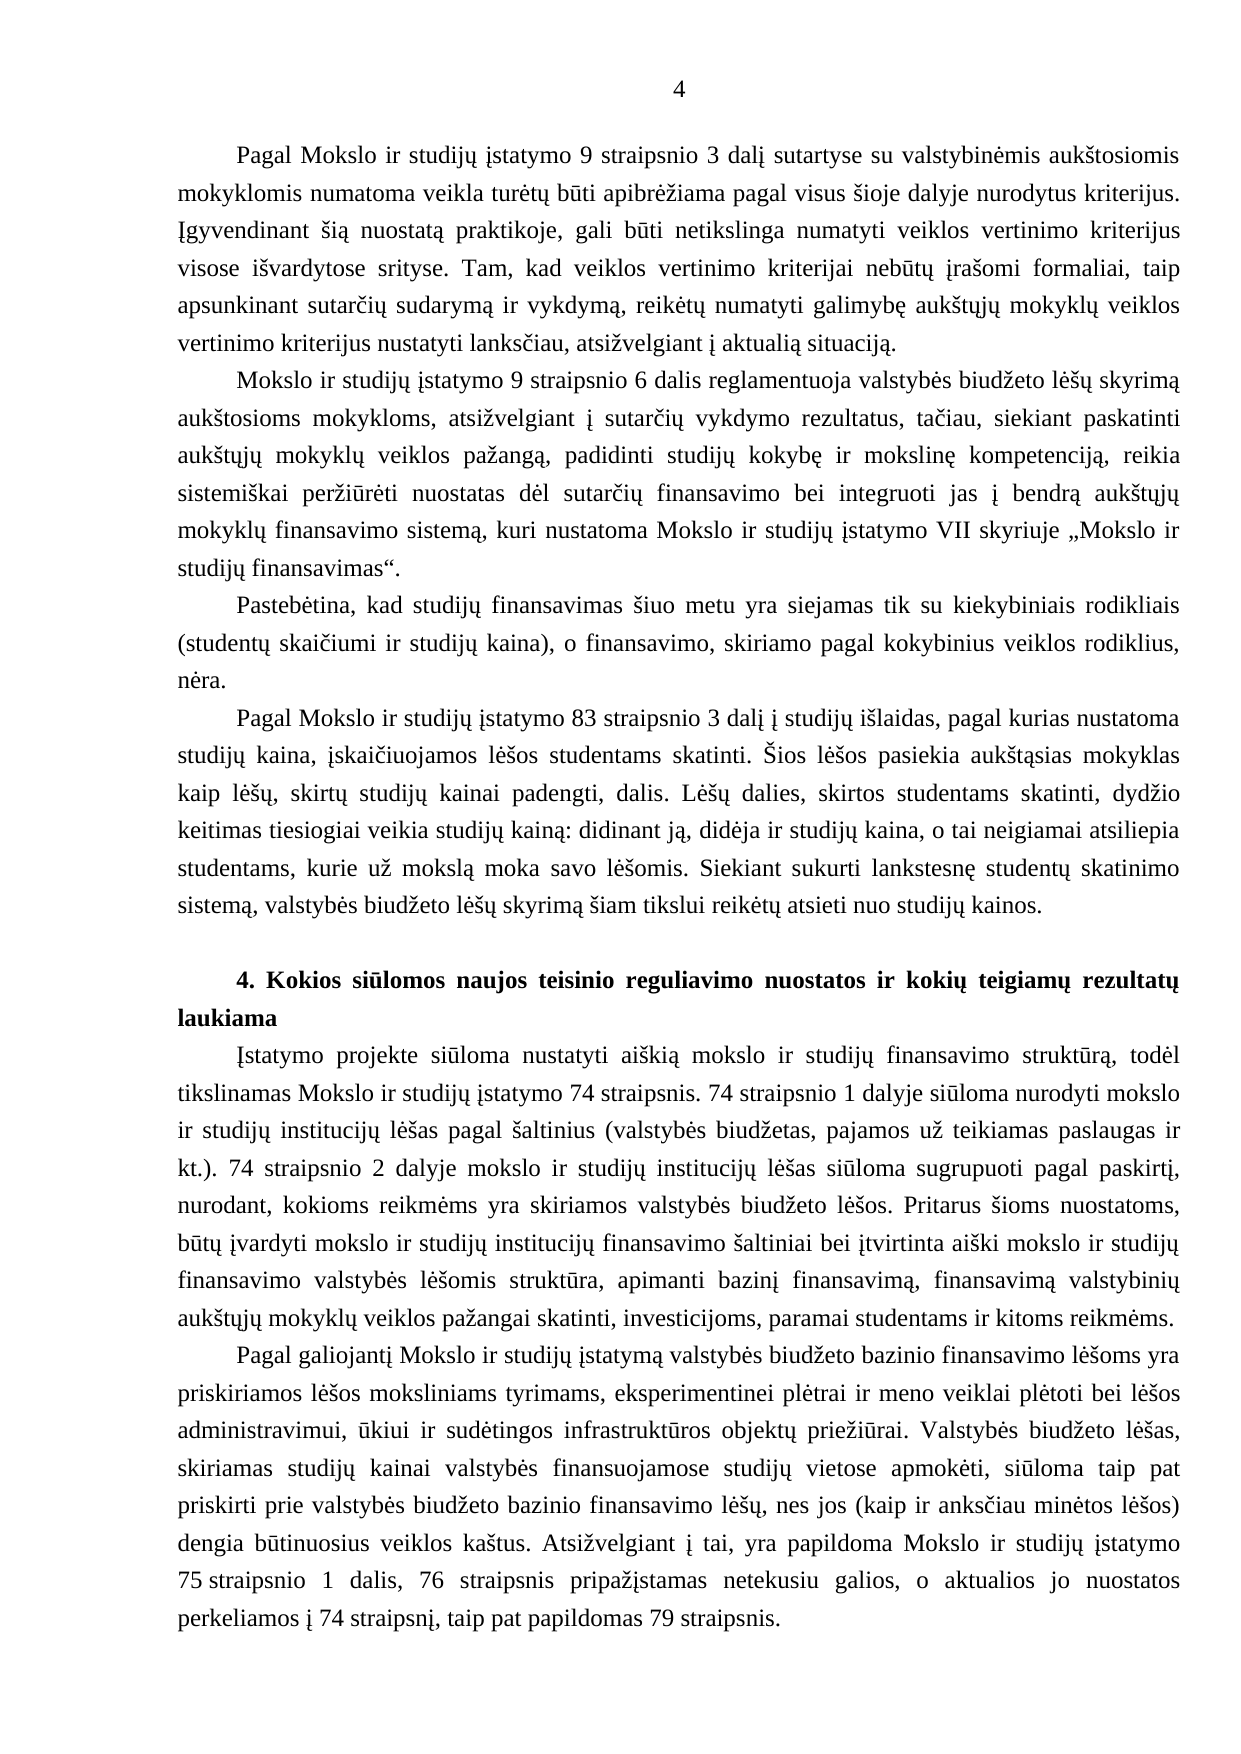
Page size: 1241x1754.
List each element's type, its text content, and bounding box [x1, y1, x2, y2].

text Pagal Mokslo ir studijų įstatymo 83 straipsnio 3 dalį į studijų išlaidas, pagal kurias nustatoma studijų kaina, įskaičiuojamos lėšos studentams skatinti. Šios lėšos pasiekia aukštąsias mokyklas kaip lėšų, skirtų studijų kainai padengti, dalis. Lėšų dalies, skirtos studentams skatinti, dydžio keitimas tiesiogiai veikia studijų kainą: didinant ją, didėja ir studijų kaina, o tai neigiamai atsiliepia studentams, kurie už mokslą moka savo lėšomis. Siekiant sukurti lankstesnę studentų skatinimo sistemą, valstybės biudžeto lėšų skyrimą šiam tikslui reikėtų atsieti nuo studijų kainos. [177, 694, 1181, 919]
text Pastebėtina, kad studijų finansavimas šiuo metu yra siejamas tik su kiekybiniais rodikliais (studentų skaičiumi ir studijų kaina), o finansavimo, skiriamo pagal kokybinius veiklos rodiklius, nėra. [177, 581, 1181, 694]
text Pagal Mokslo ir studijų įstatymo 9 straipsnio 3 dalį sutartyse su valstybinėmis aukštosiomis mokyklomis numatoma veikla turėtų būti apibrėžiama pagal visus šioje dalyje nurodytus kriterijus. Įgyvendinant šią nuostatą praktikoje, gali būti netikslinga numatyti veiklos vertinimo kriterijus visose išvardytose srityse. Tam, kad veiklos vertinimo kriterijai nebūtų įrašomi formaliai, taip apsunkinant sutarčių sudarymą ir vykdymą, reikėtų numatyti galimybę aukštųjų mokyklų veiklos vertinimo kriterijus nustatyti lanksčiau, atsižvelgiant į aktualią situaciją. [177, 131, 1181, 356]
text 4. Kokios siūlomos naujos teisinio reguliavimo nuostatos ir kokių teigiamų rezultatų laukiama [177, 956, 1181, 1031]
text Įstatymo projekte siūloma nustatyti aiškią mokslo ir studijų finansavimo struktūrą, todėl tikslinamas Mokslo ir studijų įstatymo 74 straipsnis. 74 straipsnio 1 dalyje siūloma nurodyti mokslo ir studijų institucijų lėšas pagal šaltinius (valstybės biudžetas, pajamos už teikiamas paslaugas ir kt.). 74 straipsnio 2 dalyje mokslo ir studijų institucijų lėšas siūloma sugrupuoti pagal paskirtį, nurodant, kokioms reikmėms yra skiriamos valstybės biudžeto lėšos. Pritarus šioms nuostatoms, būtų įvardyti mokslo ir studijų institucijų finansavimo šaltiniai bei įtvirtinta aiški mokslo ir studijų finansavimo valstybės lėšomis struktūra, apimanti bazinį finansavimą, finansavimą valstybinių aukštųjų mokyklų veiklos pažangai skatinti, investicijoms, paramai studentams ir kitoms reikmėms. [177, 1031, 1181, 1331]
text Pagal galiojantį Mokslo ir studijų įstatymą valstybės biudžeto bazinio finansavimo lėšoms yra priskiriamos lėšos moksliniams tyrimams, eksperimentinei plėtrai ir meno veiklai plėtoti bei lėšos administravimui, ūkiui ir sudėtingos infrastruktūros objektų priežiūrai. Valstybės biudžeto lėšas, skiriamas studijų kainai valstybės finansuojamose studijų vietose apmokėti, siūloma taip pat priskirti prie valstybės biudžeto bazinio finansavimo lėšų, nes jos (kaip ir anksčiau minėtos lėšos) dengia būtinuosius veiklos kaštus. Atsižvelgiant į tai, yra papildoma Mokslo ir studijų įstatymo 75 straipsnio 1 dalis, 76 straipsnis pripažįstamas netekusiu galios, o aktualios jo nuostatos perkeliamos į 74 straipsnį, taip pat papildomas 79 straipsnis. [177, 1331, 1181, 1631]
text Mokslo ir studijų įstatymo 9 straipsnio 6 dalis reglamentuoja valstybės biudžeto lėšų skyrimą aukštosioms mokykloms, atsižvelgiant į sutarčių vykdymo rezultatus, tačiau, siekiant paskatinti aukštųjų mokyklų veiklos pažangą, padidinti studijų kokybę ir mokslinę kompetenciją, reikia sistemiškai peržiūrėti nuostatas dėl sutarčių finansavimo bei integruoti jas į bendrą aukštųjų mokyklų finansavimo sistemą, kuri nustatoma Mokslo ir studijų įstatymo VII skyriuje „Mokslo ir studijų finansavimas“. [177, 356, 1181, 581]
